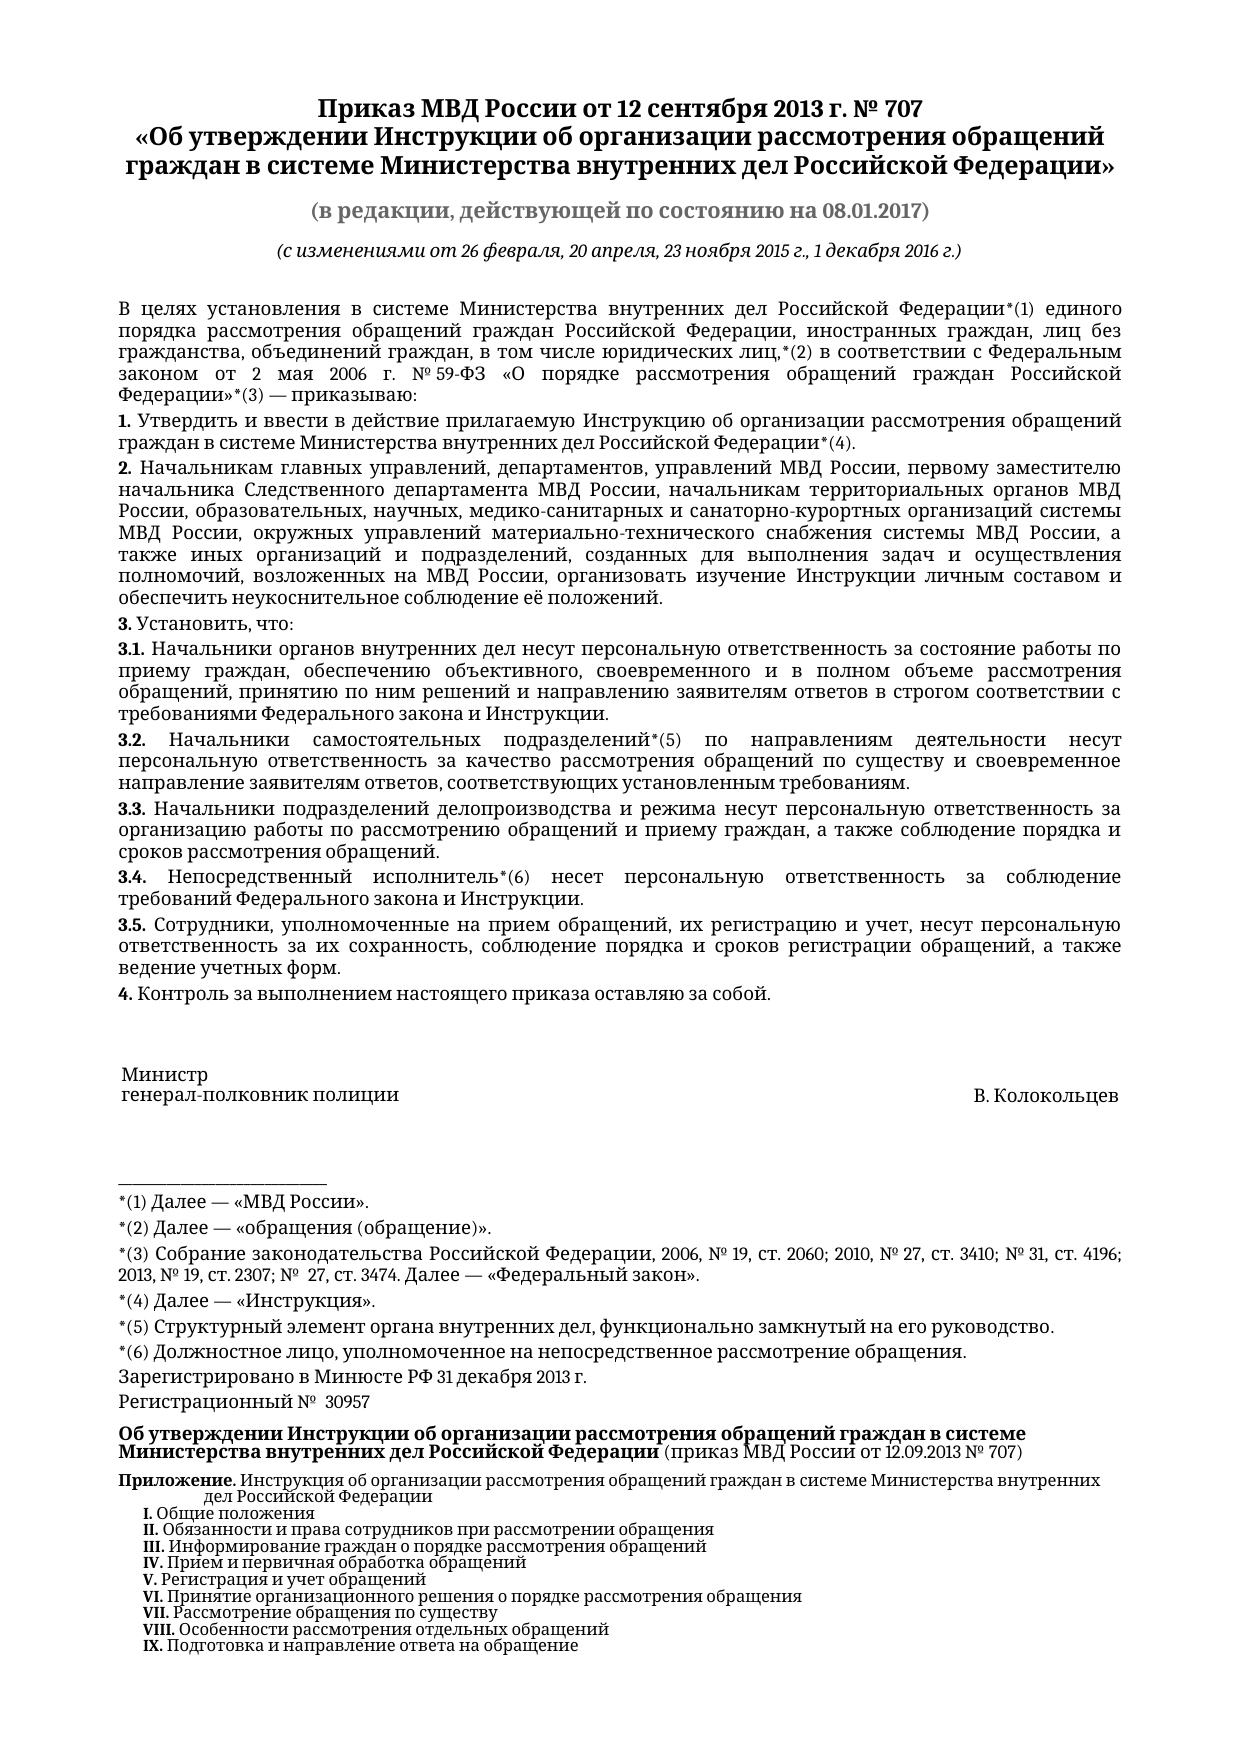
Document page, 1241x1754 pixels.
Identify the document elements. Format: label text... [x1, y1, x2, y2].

text 3.2. Начальники самостоятельных подразделений*(5) по направлениям деятельности несут персональную ответственность за качество рассмотрения обращений по существу и своевременное направление заявителям ответов, соответствующих установленным требованиям. [118, 729, 1122, 794]
text Регистрационный № 30957 [118, 1392, 1122, 1413]
text *(2) Далее — «обращения (обращение)». [118, 1217, 1122, 1239]
text 3. Установить, что: [118, 613, 1122, 634]
text (с изменениями от 26 февраля, 20 апреля, 23 ноября 2015 г., 1 декабря 2016 г.) [130, 242, 1110, 261]
table_header В. Колокольцев [781, 1063, 1122, 1113]
text 2. Начальникам главных управлений, департаментов, управлений МВД России, первому заместителю начальника Следственного департамента МВД России, начальникам территориальных органов МВД России, образовательных, научных, медико-санитарных и санаторно-курортных организаций системы МВД России, окружных управлений материально-технического снабжения системы МВД России, а также иных организаций и подразделений, созданных для выполнения задач и осуществления полномочий, возложенных на МВД России, организовать изучение Инструкции личным составом и обеспечить неукоснительное соблюдение её положений. [118, 458, 1122, 609]
text VIII. Особенности рассмотрения отдельных обращений [143, 1622, 1122, 1638]
text 3.1. Начальники органов внутренних дел несут персональную ответственность за состояние работы по приему граждан, обеспечению объективного, своевременного и в полном объеме рассмотрения обращений, принятию по ним решений и направлению заявителям ответов в строгом соответствии с требованиями Федерального закона и Инструкции. [118, 639, 1122, 725]
text *(1) Далее — «МВД России». [118, 1192, 1122, 1213]
subtitle (в редакции, действующей по состоянию на 08.01.2017) [118, 198, 1122, 224]
text В целях установления в системе Министерства внутренних дел Российской Федерации*(1) единого порядка рассмотрения обращений граждан Российской Федерации, иностранных граждан, лиц без гражданства, объединений граждан, в том числе юридических лиц,*(2) в соответствии с Федеральным законом от 2 мая 2006 г. № 59-ФЗ «О порядке рассмотрения обращений граждан Российской Федерации»*(3) — приказываю: [118, 299, 1122, 406]
text ______________________________ [118, 1167, 1122, 1188]
text Зарегистрировано в Минюсте РФ 31 декабря 2013 г. [118, 1368, 1122, 1388]
text Приложение. Инструкция об организации рассмотрения обращений граждан в системе Министерства внутренних дел Российской Федерации [118, 1473, 1122, 1506]
text 3.4. Непосредственный исполнитель*(6) несет персональную ответственность за соблюдение требований Федерального закона и Инструкции. [118, 867, 1122, 910]
text II. Обязанности и права сотрудников при рассмотрении обращения [143, 1523, 1122, 1539]
text 3.3. Начальники подразделений делопроизводства и режима несут персональную ответственность за организацию работы по рассмотрению обращений и приему граждан, а также соблюдение порядка и сроков рассмотрения обращений. [118, 798, 1122, 863]
text V. Регистрация и учет обращений [143, 1572, 1122, 1589]
text Об утверждении Инструкции об организации рассмотрения обращений граждан в системе Министерства внутренних дел Российской Федерации (приказ МВД России от 12.09.2013 № 707) [118, 1425, 1122, 1463]
text *(5) Структурный элемент органа внутренних дел, функционально замкнутый на его руководство. [118, 1316, 1122, 1338]
table_header Министр генерал-полковник полиции [118, 1063, 781, 1113]
text VII. Рассмотрение обращения по существу [143, 1605, 1122, 1622]
text 4. Контроль за выполнением настоящего приказа оставляю за собой. [118, 983, 1122, 1004]
text VI. Принятие организационного решения о порядке рассмотрения обращения [143, 1589, 1122, 1605]
text I. Общие положения [143, 1506, 1122, 1523]
text *(3) Собрание законодательства Российской Федерации, 2006, № 19, ст. 2060; 2010, № 27, ст. 3410; № 31, ст. 4196; 2013, № 19, ст. 2307; № 27, ст. 3474. Далее — «Федеральный закон». [118, 1243, 1122, 1286]
text 3.5. Сотрудники, уполномоченные на прием обращений, их регистрацию и учет, несут персональную ответственность за их сохранность, соблюдение порядка и сроков регистрации обращений, а также ведение учетных форм. [118, 914, 1122, 979]
text 1. Утвердить и ввести в действие прилагаемую Инструкцию об организации рассмотрения обращений граждан в системе Министерства внутренних дел Российской Федерации*(4). [118, 411, 1122, 454]
text III. Информирование граждан о порядке рассмотрения обращений [200, 1539, 1122, 1556]
text IX. Подготовка и направление ответа на обращение [143, 1638, 1122, 1655]
subtitle Приказ МВД России от 12 сентября 2013 г. № 707 «Об утверждении Инструкции об организации рассмотрения обращений граждан в системе Министерства внутренних дел Российской Федерации» [118, 94, 1122, 181]
text IV. Прием и первичная обработка обращений [143, 1556, 1122, 1572]
text *(4) Далее — «Инструкция». [118, 1291, 1122, 1312]
text *(6) Должностное лицо, уполномоченное на непосредственное рассмотрение обращения. [118, 1342, 1122, 1363]
